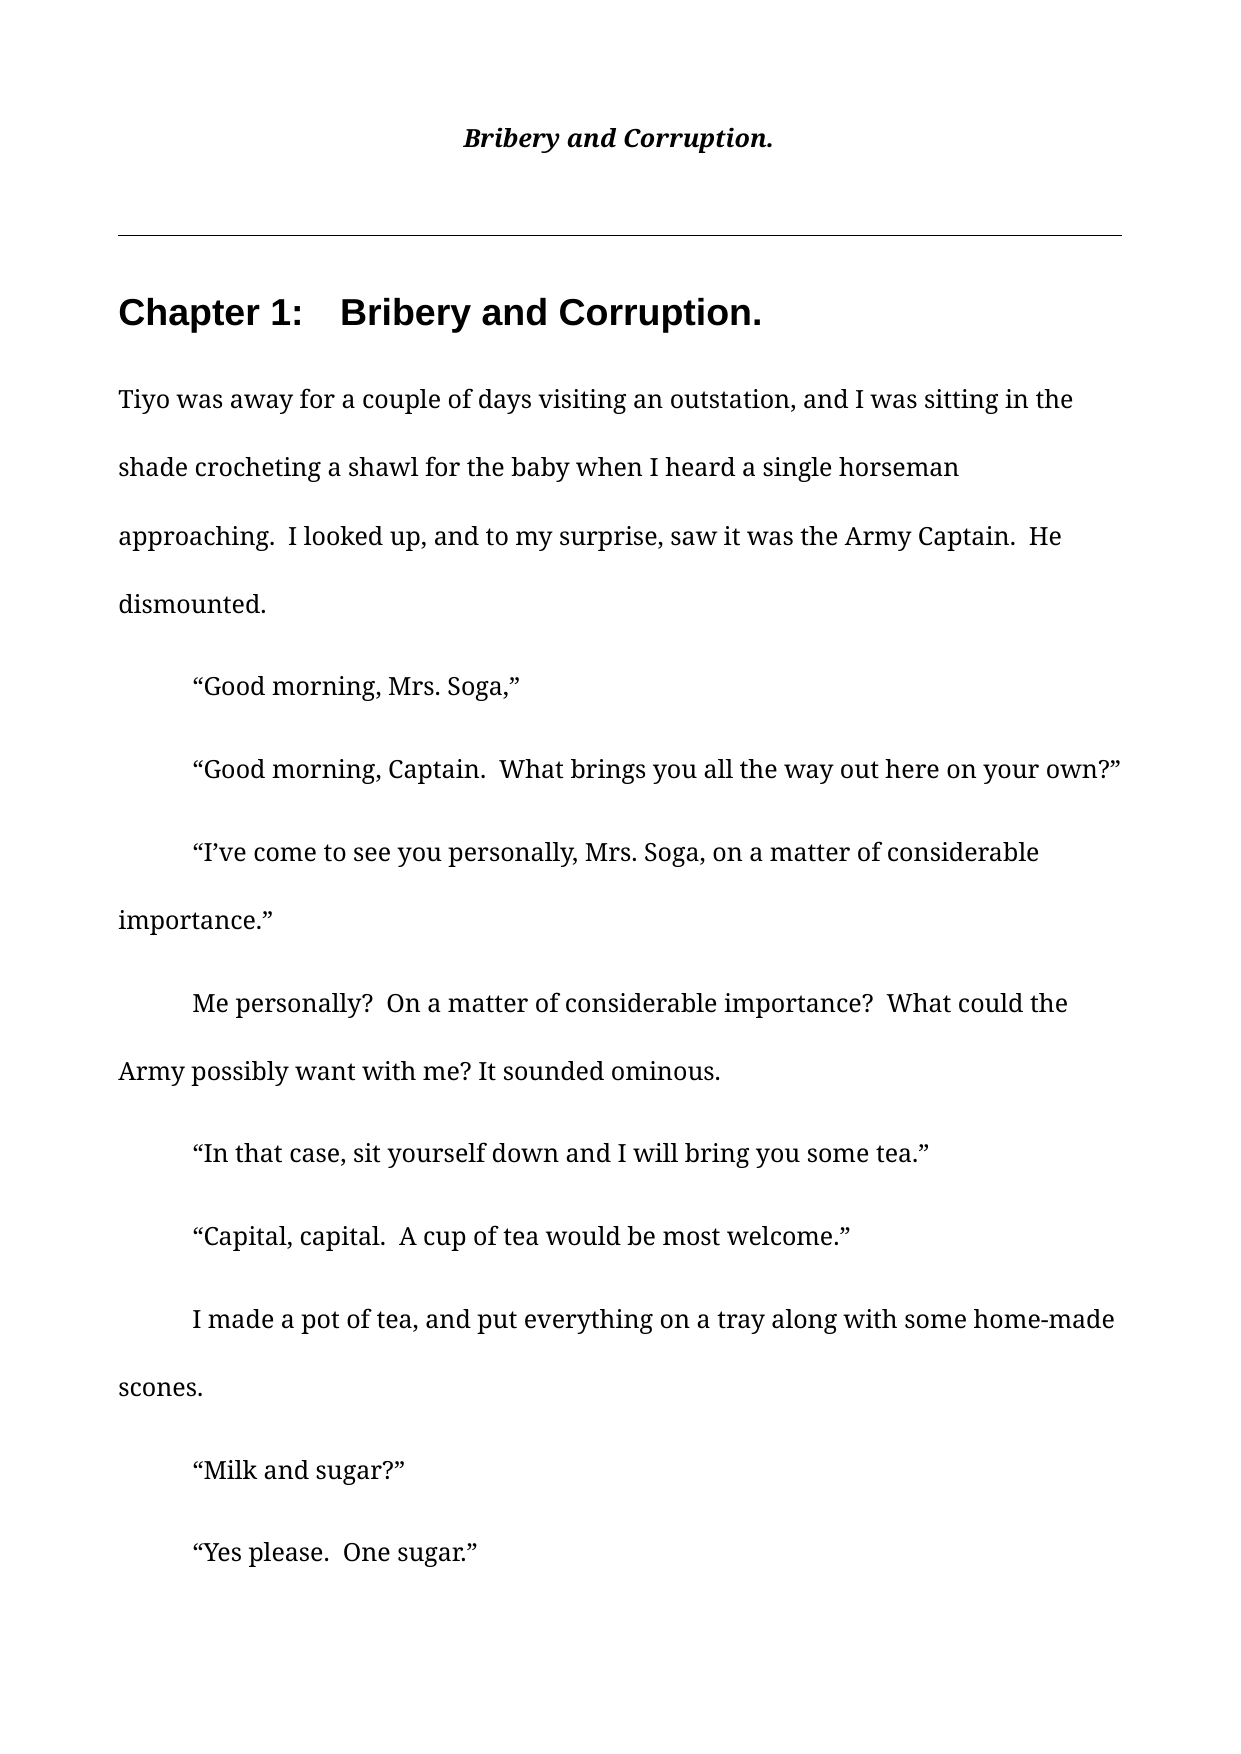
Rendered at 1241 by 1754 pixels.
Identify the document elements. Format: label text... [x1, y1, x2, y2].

text Tiyo was away for a couple of days visiting an outstation, and I was sitting in the shade crocheting a shawl for the baby when I heard a single horseman approaching. I looked up, and to my surprise, saw it was the Army Captain. He dismounted. [118, 382, 1122, 620]
text “Good morning, Captain. What brings you all the way out here on your own?” [118, 752, 1122, 786]
subtitle Bribery and Corruption. [118, 290, 1122, 333]
text “In that case, sit yourself down and I will bring you some tea.” [118, 1136, 1122, 1170]
text “Yes please. One sugar.” [118, 1535, 1122, 1569]
text Me personally? On a matter of considerable importance? What could the Army possibly want with me? It sounded ominous. [118, 985, 1122, 1087]
text I made a pot of tea, and put everything on a tray along with some home-made scones. [118, 1301, 1122, 1404]
text “Milk and sugar?” [118, 1452, 1122, 1486]
text “Capital, capital. A cup of tea would be most welcome.” [118, 1219, 1122, 1253]
text “Good morning, Mrs. Soga,” [118, 669, 1122, 703]
text “I’ve come to see you personally, Mrs. Soga, on a matter of considerable importance.” [118, 834, 1122, 937]
